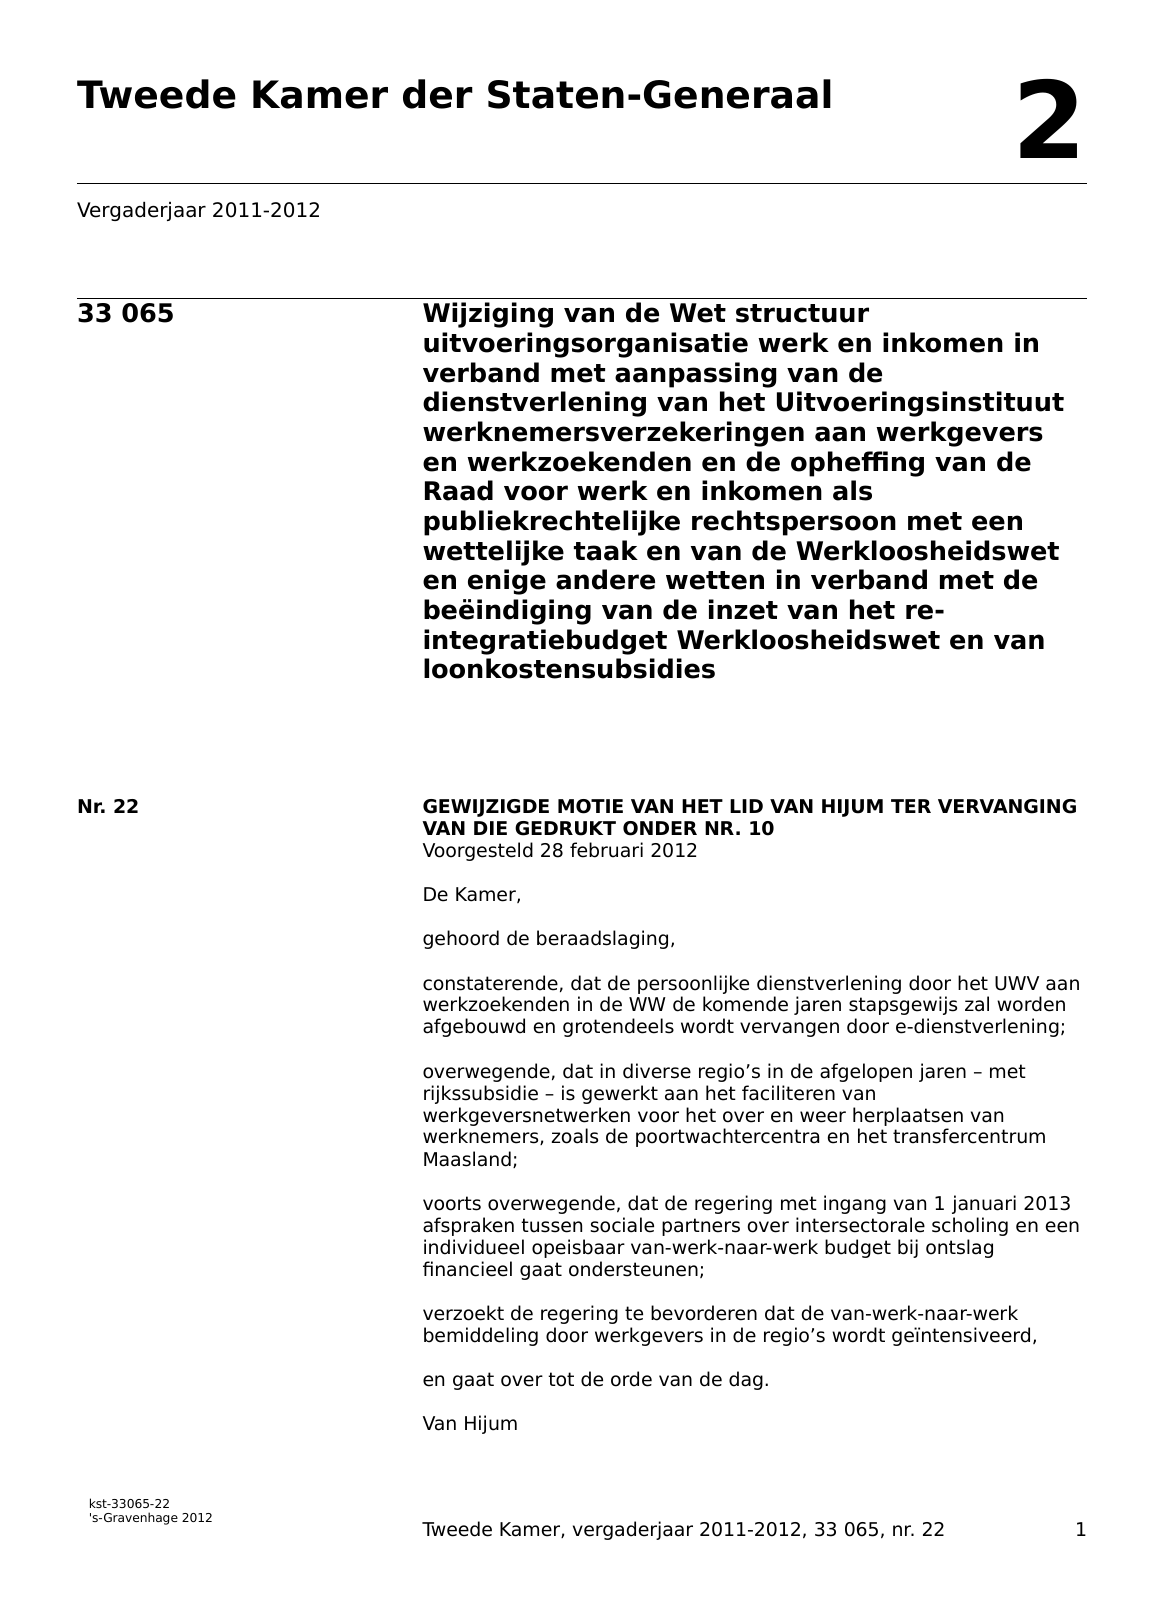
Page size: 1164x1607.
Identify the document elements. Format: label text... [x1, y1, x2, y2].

text voorts overwegende, dat de regering met ingang van 1 januari 2013 afspraken tussen sociale partners over intersectorale scholing en een individueel opeisbaar van-werk-naar-werk budget bij ontslag financieel gaat ondersteunen; [422, 1193, 1087, 1281]
text verzoekt de regering te bevorderen dat de van-werk-naar-werk bemiddeling door werkgevers in de regio’s wordt geïntensiveerd, [422, 1303, 1087, 1347]
text Van Hijum [422, 1413, 1087, 1435]
table_header Tweede Kamer der Staten-Generaal [77, 59, 886, 183]
table_cell Vergaderjaar 2011-2012 [77, 184, 1087, 298]
text Voorgesteld 28 februari 2012 [422, 840, 1087, 862]
text gehoord de beraadslaging, [422, 928, 1087, 950]
text constaterende, dat de persoonlijke dienstverlening door het UWV aan werkzoekenden in de WW de komende jaren stapsgewijs zal worden afgebouwd en grotendeels wordt vervangen door e-dienstverlening; [422, 972, 1087, 1038]
text overwegende, dat in diverse regio’s in de afgelopen jaren – met rijkssubsidie – is gewerkt aan het faciliteren van werkgeversnetwerken voor het over en weer herplaatsen van werknemers, zoals de poortwachtercentra en het transfercentrum Maasland; [422, 1061, 1087, 1170]
text De Kamer, [422, 884, 1087, 906]
text 's-Gravenhage 2012 [88, 1511, 323, 1525]
text en gaat over tot de orde van de dag. [422, 1369, 1087, 1391]
subtitle Nr. 22 GEWIJZIGDE MOTIE VAN HET LID VAN HIJUM TER VERVANGING VAN DIE GEDRUKT ONDER NR. 10 [77, 796, 1087, 840]
text kst-33065-22 [88, 1497, 323, 1511]
table_header 2 [886, 59, 1087, 183]
subtitle 33 065 Wijziging van de Wet structuur uitvoeringsorganisatie werk en inkomen in verband met aanpassing van de dienstverlening van het Uitvoeringsinstituut werknemersverzekeringen aan werkgevers en werkzoekenden en de opheffing van de Raad voor werk en inkomen als publiekrechtelijke rechtspersoon met een wettelijke taak en van de Werkloosheidswet en enige andere wetten in verband met de beëindiging van de inzet van het re-integratiebudget Werkloosheidswet en van loonkostensubsidies [77, 299, 1087, 685]
